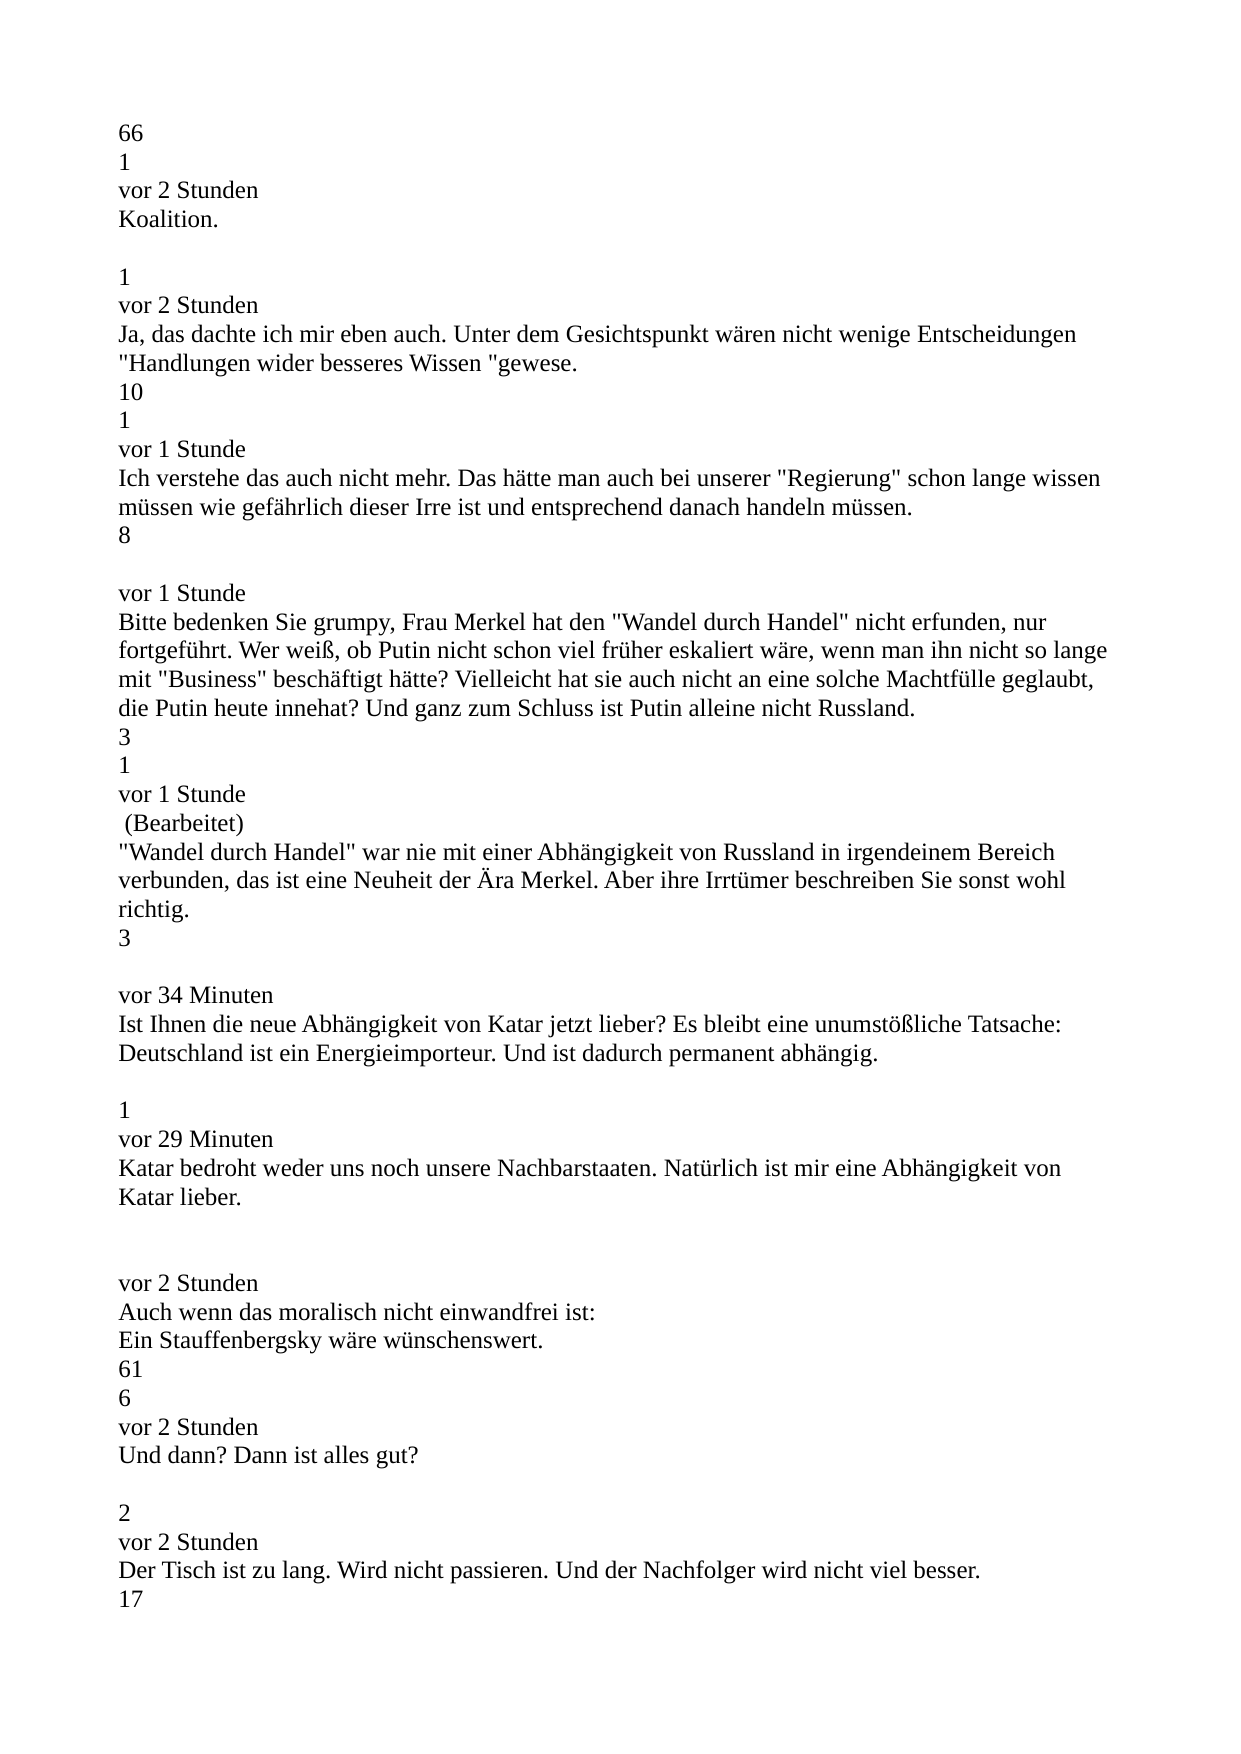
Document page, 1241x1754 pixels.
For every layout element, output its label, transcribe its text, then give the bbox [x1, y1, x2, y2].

text Katar bedroht weder uns noch unsere Nachbarstaaten. Natürlich ist mir eine Abhängigkeit von Katar lieber. [118, 1153, 1122, 1211]
text vor 29 Minuten [118, 1124, 1122, 1153]
text 66 [118, 118, 1122, 147]
text 17 [118, 1584, 1122, 1613]
text Bitte bedenken Sie grumpy, Frau Merkel hat den "Wandel durch Handel" nicht erfunden, nur fortgeführt. Wer weiß, ob Putin nicht schon viel früher eskaliert wäre, wenn man ihn nicht so lange mit "Business" beschäftigt hätte? Vielleicht hat sie auch nicht an eine solche Machtfülle geglaubt, die Putin heute innehat? Und ganz zum Schluss ist Putin alleine nicht Russland. [118, 607, 1122, 722]
text 6 [118, 1383, 1122, 1412]
text vor 34 Minuten [118, 981, 1122, 1009]
text 1 [118, 751, 1122, 779]
text 61 [118, 1354, 1122, 1383]
text vor 2 Stunden [118, 1412, 1122, 1441]
text 1 [118, 406, 1122, 434]
text 2 [118, 1498, 1122, 1527]
text Der Tisch ist zu lang. Wird nicht passieren. Und der Nachfolger wird nicht viel besser. [118, 1556, 1122, 1584]
text 8 [118, 521, 1122, 549]
text 3 [118, 722, 1122, 751]
text Auch wenn das moralisch nicht einwandfrei ist: [118, 1297, 1122, 1326]
text vor 1 Stunde [118, 434, 1122, 463]
text vor 2 Stunden [118, 291, 1122, 319]
text 10 [118, 377, 1122, 406]
text Ist Ihnen die neue Abhängigkeit von Katar jetzt lieber? Es bleibt eine unumstößliche Tatsache: Deutschland ist ein Energieimporteur. Und ist dadurch permanent abhängig. [118, 1009, 1122, 1067]
text vor 2 Stunden [118, 1268, 1122, 1297]
text Ich verstehe das auch nicht mehr. Das hätte man auch bei unserer "Regierung" schon lange wissen müssen wie gefährlich dieser Irre ist und entsprechend danach handeln müssen. [118, 463, 1122, 521]
text 1 [118, 262, 1122, 291]
text vor 2 Stunden [118, 176, 1122, 204]
text Und dann? Dann ist alles gut? [118, 1441, 1122, 1469]
text "Wandel durch Handel" war nie mit einer Abhängigkeit von Russland in irgendeinem Bereich verbunden, das ist eine Neuheit der Ära Merkel. Aber ihre Irrtümer beschreiben Sie sonst wohl richtig. [118, 837, 1122, 923]
text 1 [118, 147, 1122, 176]
text Ein Stauffenbergsky wäre wünschenswert. [118, 1326, 1122, 1354]
text vor 1 Stunde [118, 578, 1122, 607]
text 3 [118, 923, 1122, 952]
text vor 2 Stunden [118, 1527, 1122, 1556]
text (Bearbeitet) [118, 808, 1122, 837]
text vor 1 Stunde [118, 779, 1122, 808]
text Koalition. [118, 204, 1122, 233]
text Ja, das dachte ich mir eben auch. Unter dem Gesichtspunkt wären nicht wenige Entscheidungen "Handlungen wider besseres Wissen "gewese. [118, 319, 1122, 377]
text 1 [118, 1096, 1122, 1124]
